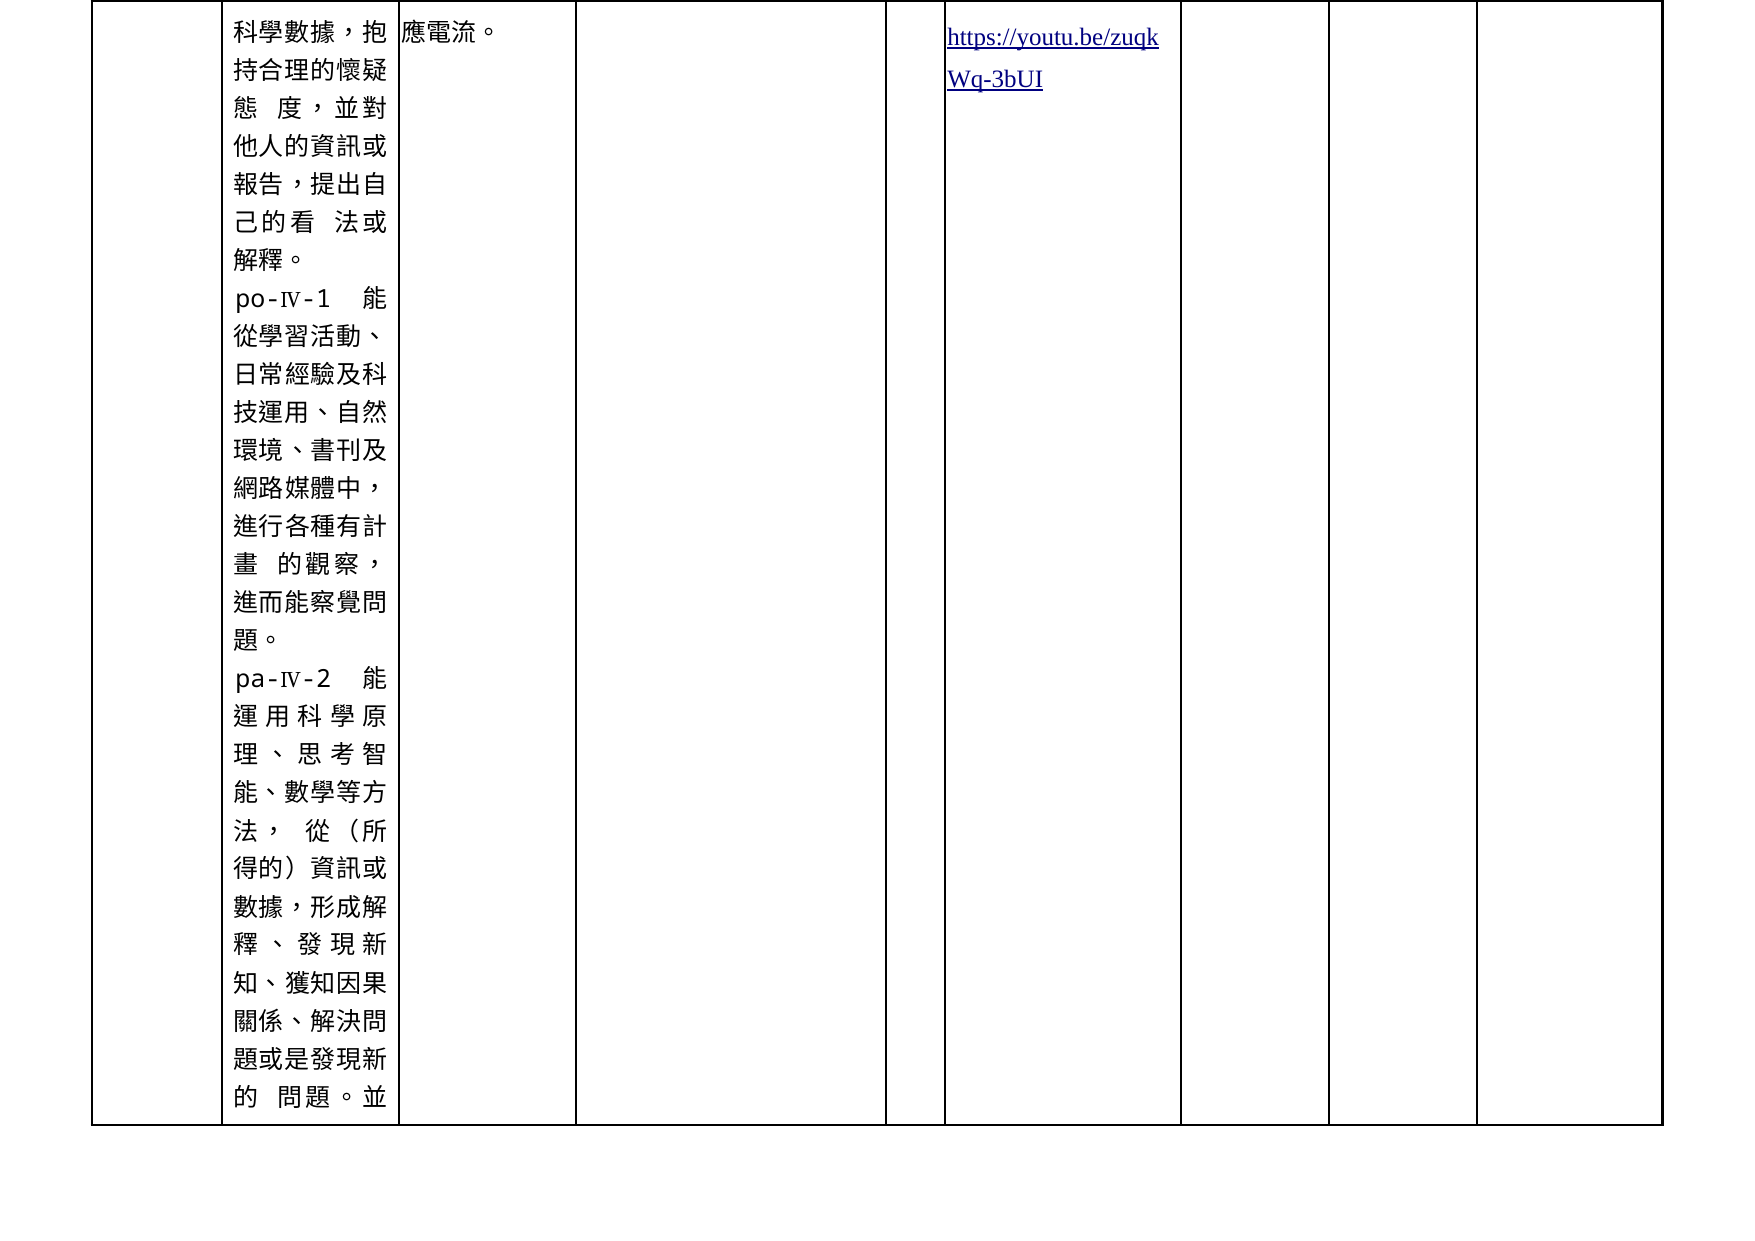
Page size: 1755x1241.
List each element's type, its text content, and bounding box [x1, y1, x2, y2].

table_cell [1478, 2, 1661, 1124]
table_cell 應電流。 [400, 2, 575, 1124]
table_cell [1182, 2, 1328, 1124]
table_cell [93, 2, 221, 1124]
table_cell [1330, 2, 1476, 1124]
table_cell https://youtu.be/zuqkWq-3bUI [946, 2, 1180, 1124]
table_cell 科學數據，抱持合理的懷疑態 度，並對他人的資訊或報告，提出自己的看 法或解釋。 po-Ⅳ-1 能從學習活動、日常經驗及科技運用、自然 環境、書刊及網路媒體中，進行各種有計畫 的觀察，進而能察覺問題。 pa-Ⅳ-2 能運用科學原理、思考智能、數學等方法， 從（所得的）資訊或數據，形成解釋、發現新知、獲知因果關係、解決問題或是發現新的 問題。並 [223, 2, 398, 1124]
table_cell [577, 2, 885, 1124]
table_cell [887, 2, 944, 1124]
